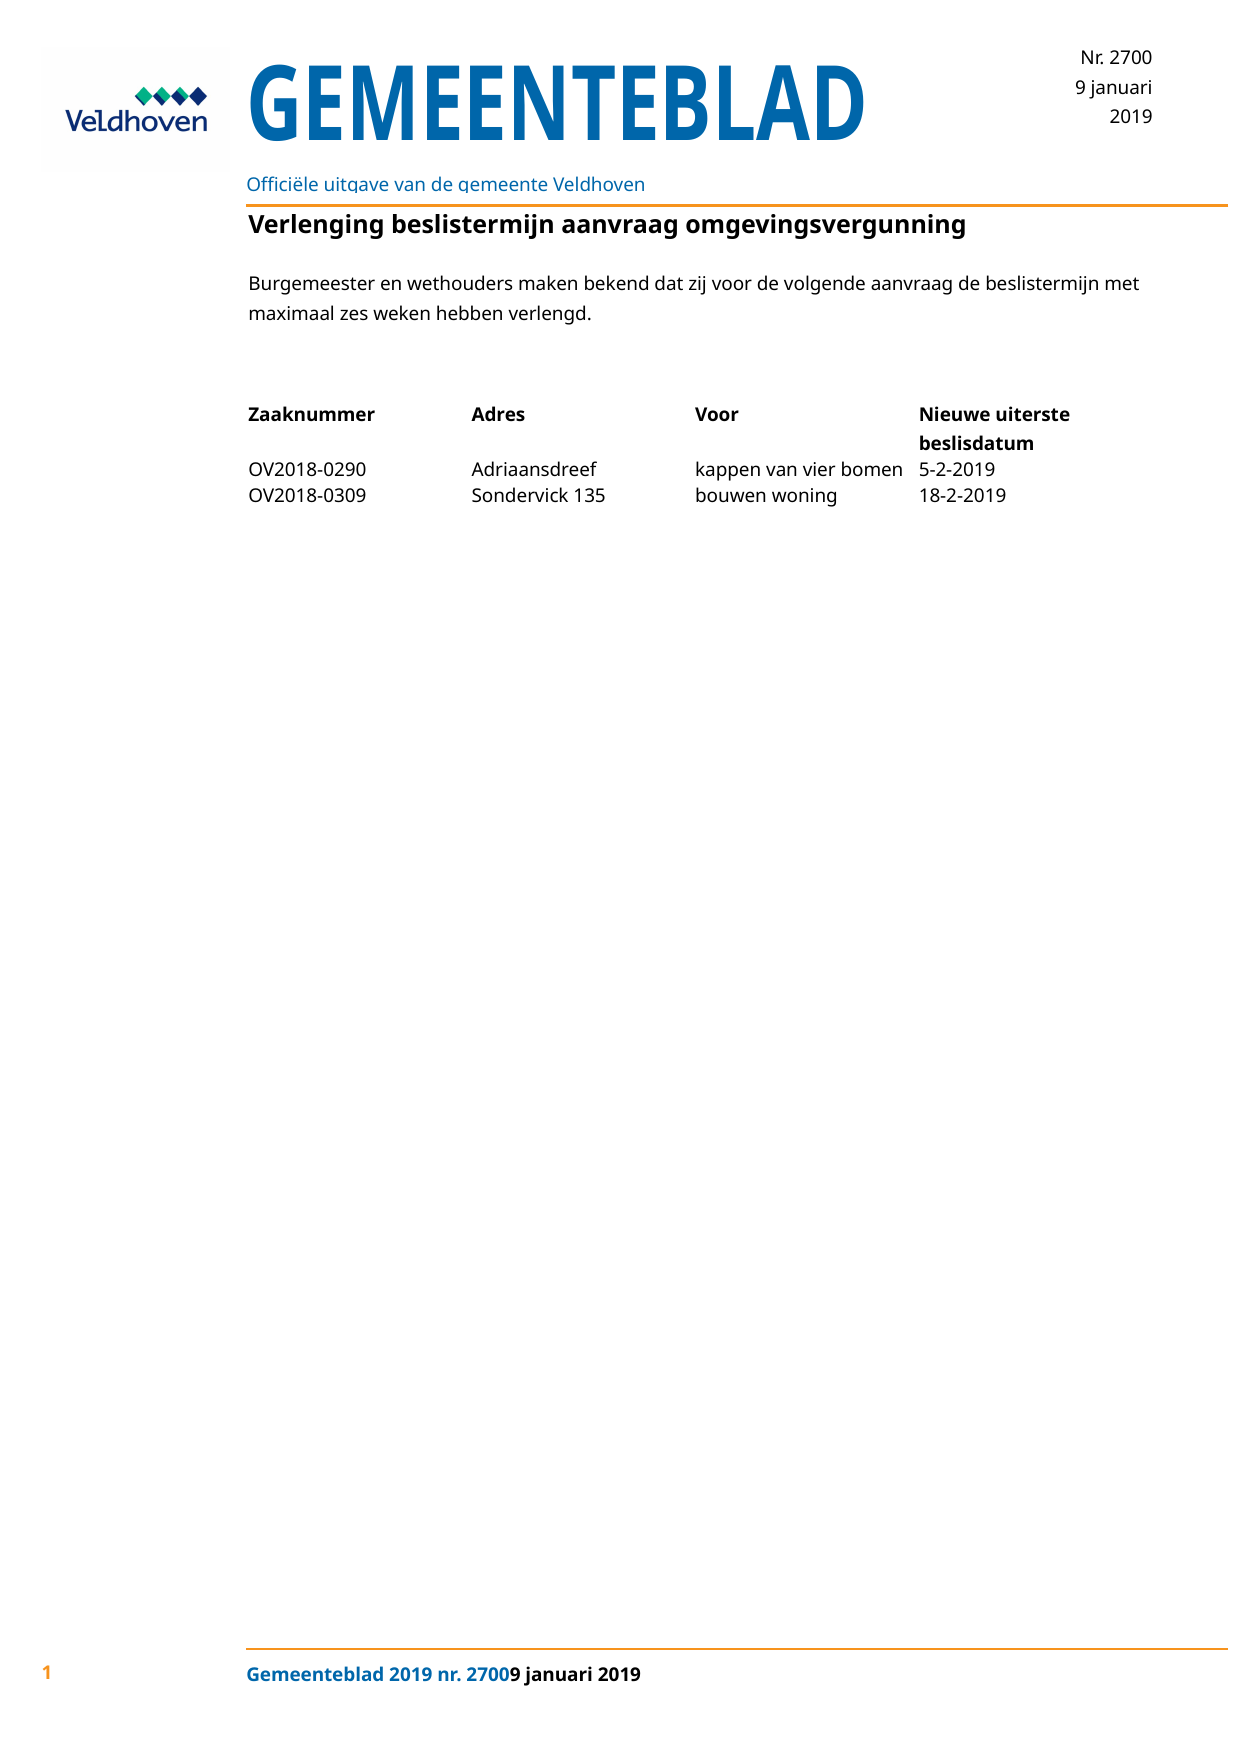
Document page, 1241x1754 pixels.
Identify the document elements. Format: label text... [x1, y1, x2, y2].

table_header Nieuwe uiterste beslisdatum [919, 401, 1152, 456]
table_header Zaaknummer [248, 401, 471, 456]
table_cell kappen van vier bomen [695, 456, 918, 482]
table_header Adres [471, 401, 695, 456]
table_header Voor [695, 401, 918, 456]
table_cell 5-2-2019 [919, 456, 1152, 482]
table_cell Sondervick 135 [471, 482, 695, 537]
text Verlenging beslistermijn aanvraag omgevingsvergunning [248, 207, 1152, 241]
table_cell Adriaansdreef [471, 456, 695, 482]
picture [41, 47, 231, 172]
table_cell 18-2-2019 [919, 482, 1152, 537]
table_cell OV2018-0290 [248, 456, 471, 482]
text Burgemeester en wethouders maken bekend dat zij voor de volgende aanvraag de beslistermijn met maximaal zes weken hebben verlengd. [248, 270, 1152, 326]
table_cell OV2018-0309 [248, 482, 471, 537]
table_cell bouwen woning [695, 482, 918, 537]
